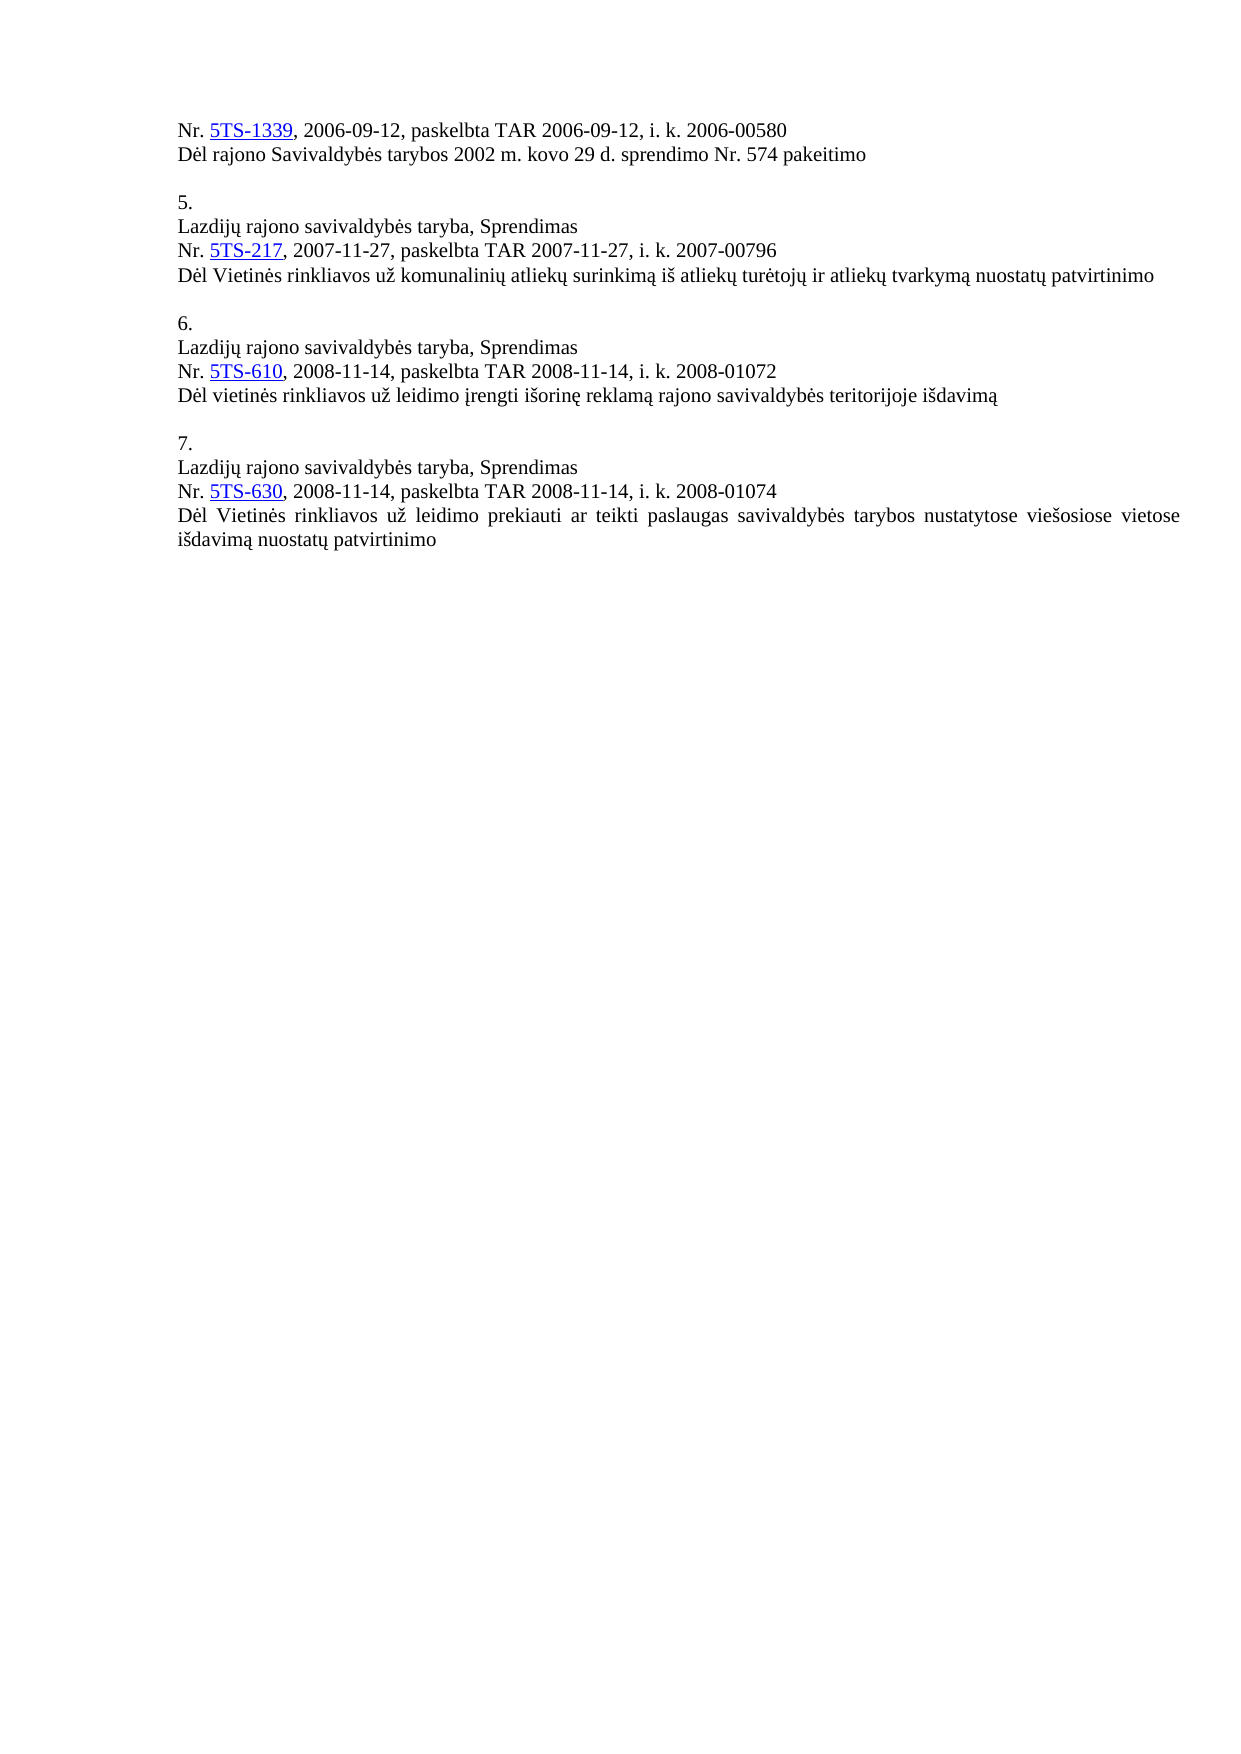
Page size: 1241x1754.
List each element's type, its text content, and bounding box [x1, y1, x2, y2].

text Dėl Vietinės rinkliavos už komunalinių atliekų surinkimą iš atliekų turėtojų ir atliekų tvarkymą nuostatų patvirtinimo [177, 262, 1181, 287]
text Lazdijų rajono savivaldybės taryba, Sprendimas [177, 455, 1181, 479]
text Lazdijų rajono savivaldybės taryba, Sprendimas [177, 335, 1181, 359]
text Nr. 5TS-1339, 2006-09-12, paskelbta TAR 2006-09-12, i. k. 2006-00580 [177, 118, 1181, 142]
text Lazdijų rajono savivaldybės taryba, Sprendimas [177, 214, 1181, 238]
text 6. [177, 311, 1181, 335]
text 7. [177, 431, 1181, 455]
text Dėl rajono Savivaldybės tarybos 2002 m. kovo 29 d. sprendimo Nr. 574 pakeitimo [177, 142, 1181, 166]
text Nr. 5TS-610, 2008-11-14, paskelbta TAR 2008-11-14, i. k. 2008-01072 [177, 359, 1181, 383]
text Nr. 5TS-630, 2008-11-14, paskelbta TAR 2008-11-14, i. k. 2008-01074 [177, 479, 1181, 503]
text Dėl vietinės rinkliavos už leidimo įrengti išorinę reklamą rajono savivaldybės teritorijoje išdavimą [177, 383, 1181, 407]
text Dėl Vietinės rinkliavos už leidimo prekiauti ar teikti paslaugas savivaldybės tarybos nustatytose viešosiose vietose išdavimą nuostatų patvirtinimo [177, 503, 1181, 551]
text 5. [177, 190, 1181, 214]
text Nr. 5TS-217, 2007-11-27, paskelbta TAR 2007-11-27, i. k. 2007-00796 [177, 238, 1181, 262]
